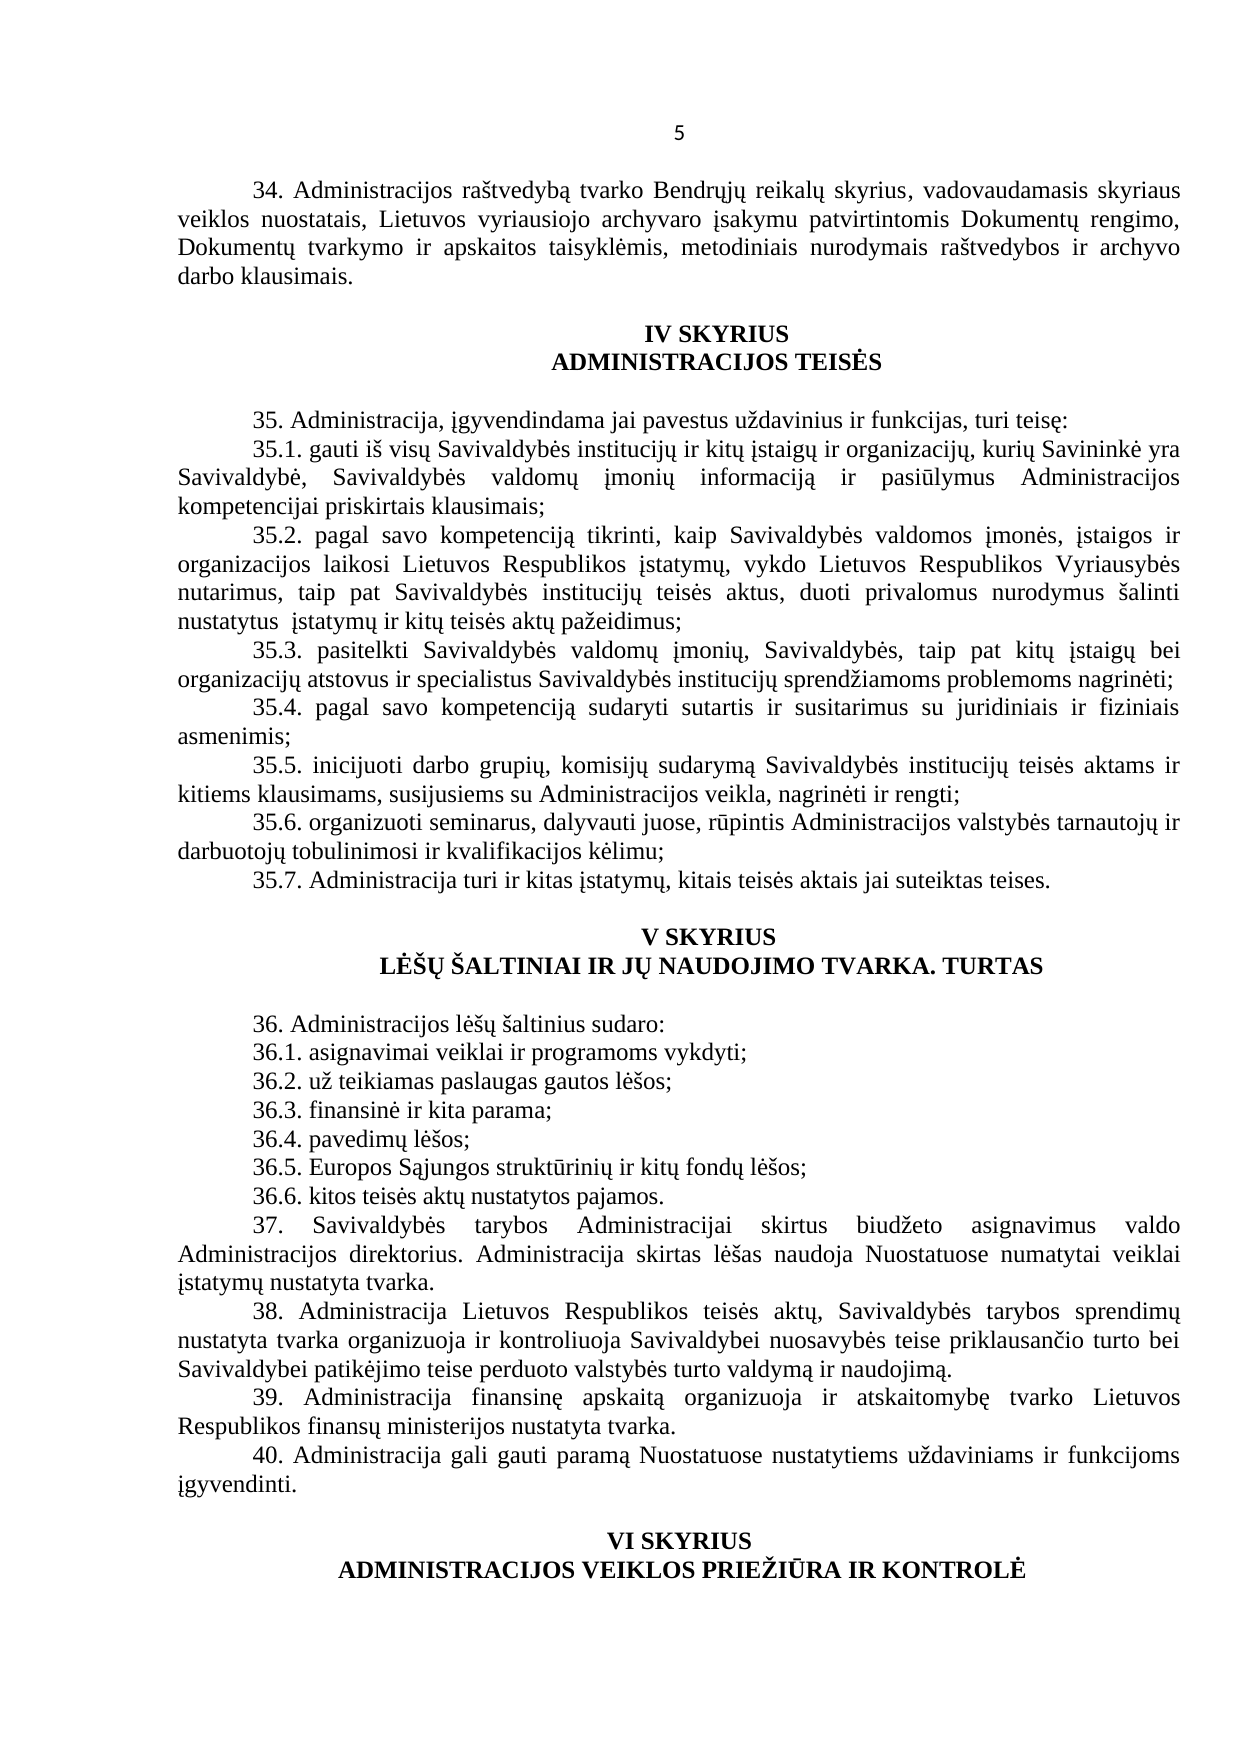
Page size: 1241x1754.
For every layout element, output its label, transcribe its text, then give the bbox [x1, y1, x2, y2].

text 35.3. pasitelkti Savivaldybės valdomų įmonių, Savivaldybės, taip pat kitų įstaigų bei organizacijų atstovus ir specialistus Savivaldybės institucijų sprendžiamoms problemoms nagrinėti; [177, 635, 1181, 692]
text 37. Savivaldybės tarybos Administracijai skirtus biudžeto asignavimus valdo Administracijos direktorius. Administracija skirtas lėšas naudoja Nuostatuose numatytai veiklai įstatymų nustatyta tvarka. [177, 1210, 1181, 1296]
text 36.3. finansinė ir kita parama; [177, 1095, 1181, 1124]
text 35.4. pagal savo kompetenciją sudaryti sutartis ir susitarimus su juridiniais ir fiziniais asmenimis; [177, 692, 1181, 750]
text 35.6. organizuoti seminarus, dalyvauti juose, rūpintis Administracijos valstybės tarnautojų ir darbuotojų tobulinimosi ir kvalifikacijos kėlimu; [177, 807, 1181, 865]
text 38. Administracija Lietuvos Respublikos teisės aktų, Savivaldybės tarybos sprendimų nustatyta tvarka organizuoja ir kontroliuoja Savivaldybei nuosavybės teise priklausančio turto bei Savivaldybei patikėjimo teise perduoto valstybės turto valdymą ir naudojimą. [177, 1296, 1181, 1382]
text ADMINISTRACIJOS VEIKLOS PRIEŽIŪRA IR KONTROLĖ [177, 1555, 1181, 1584]
text ADMINISTRACIJOS TEISĖS [177, 347, 1181, 376]
text 40. Administracija gali gauti paramą Nuostatuose nustatytiems uždaviniams ir funkcijoms įgyvendinti. [177, 1440, 1181, 1497]
text 36.1. asignavimai veiklai ir programoms vykdyti; [177, 1037, 1181, 1066]
text 35.7. Administracija turi ir kitas įstatymų, kitais teisės aktais jai suteiktas teises. [177, 865, 1181, 894]
text 35. Administracija, įgyvendindama jai pavestus uždavinius ir funkcijas, turi teisę: [177, 405, 1181, 434]
text V SKYRIUS [177, 922, 1181, 951]
text 36.4. pavedimų lėšos; [177, 1124, 1181, 1152]
text LĖŠŲ ŠALTINIAI IR JŲ NAUDOJIMO TVARKA. TURTAS [177, 951, 1181, 980]
text 35.2. pagal savo kompetenciją tikrinti, kaip Savivaldybės valdomos įmonės, įstaigos ir organizacijos laikosi Lietuvos Respublikos įstatymų, vykdo Lietuvos Respublikos Vyriausybės nutarimus, taip pat Savivaldybės institucijų teisės aktus, duoti privalomus nurodymus šalinti nustatytus įstatymų ir kitų teisės aktų pažeidimus; [177, 520, 1181, 635]
text 35.5. inicijuoti darbo grupių, komisijų sudarymą Savivaldybės institucijų teisės aktams ir kitiems klausimams, susijusiems su Administracijos veikla, nagrinėti ir rengti; [177, 750, 1181, 807]
text 39. Administracija finansinę apskaitą organizuoja ir atskaitomybę tvarko Lietuvos Respublikos finansų ministerijos nustatyta tvarka. [177, 1382, 1181, 1440]
text 35.1. gauti iš visų Savivaldybės institucijų ir kitų įstaigų ir organizacijų, kurių Savininkė yra Savivaldybė, Savivaldybės valdomų įmonių informaciją ir pasiūlymus Administracijos kompetencijai priskirtais klausimais; [177, 434, 1181, 520]
text 36.5. Europos Sąjungos struktūrinių ir kitų fondų lėšos; [177, 1152, 1181, 1181]
text 36. Administracijos lėšų šaltinius sudaro: [177, 1009, 1181, 1037]
text VI SKYRIUS [177, 1526, 1181, 1555]
text 36.2. už teikiamas paslaugas gautos lėšos; [177, 1066, 1181, 1095]
text 34. Administracijos raštvedybą tvarko Bendrųjų reikalų skyrius, vadovaudamasis skyriaus veiklos nuostatais, Lietuvos vyriausiojo archyvaro įsakymu patvirtintomis Dokumentų rengimo, Dokumentų tvarkymo ir apskaitos taisyklėmis, metodiniais nurodymais raštvedybos ir archyvo darbo klausimais. [177, 175, 1181, 290]
text 36.6. kitos teisės aktų nustatytos pajamos. [177, 1181, 1181, 1210]
text IV SKYRIUS [177, 319, 1181, 347]
